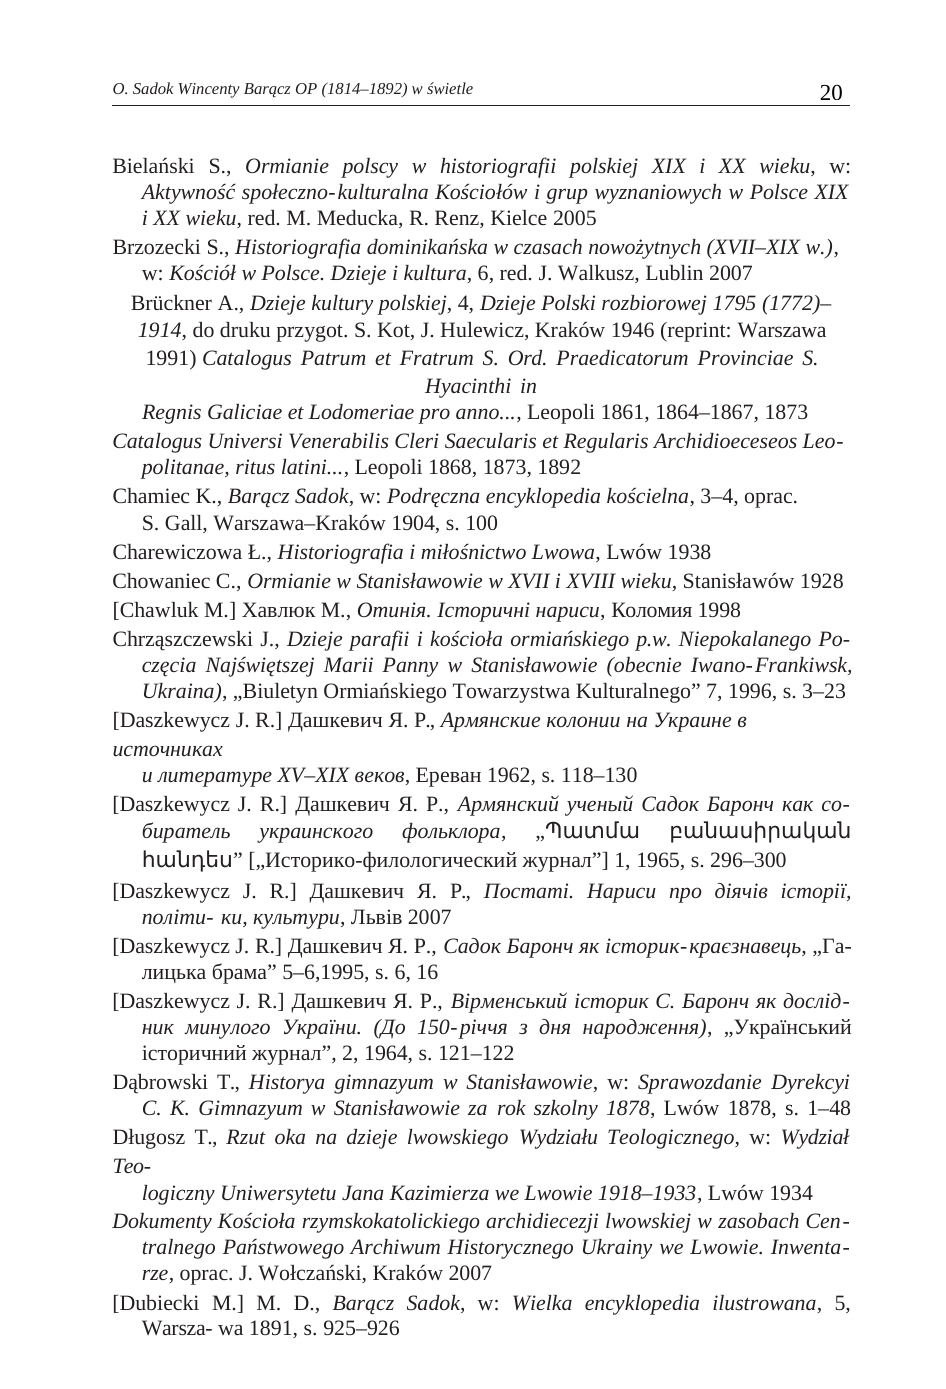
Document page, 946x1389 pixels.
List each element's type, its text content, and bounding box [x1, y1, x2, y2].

text [Daszkewycz J. R.] Дашкевич Я. Р., Постаті. Нариси про діячів історії, політи‑ ки, культури, Львів 2007 [112, 878, 852, 929]
text Brzozecki S., Historiografia dominikańska w czasach nowożytnych (XVII–XIX w.), [112, 234, 862, 259]
text [Daszkewycz J. R.] Дашкевич Я. Р., Армянский ученый Садок Баронч как со‑ биратель украинского фольклора, „Պատմա բանասիրական հանդես” [„Историко-филологический журнал”] 1, 1965, s. 296–300 [112, 792, 852, 873]
text Regnis Galiciae et Lodomeriae pro anno..., Leopoli 1861, 1864–1867, 1873 [94, 400, 856, 424]
text C. K. Gimnazyum w Stanisławowie za rok szkolny 1878, Lwów 1878, s. 1–48 Długosz T., Rzut oka na dzieje lwowskiego Wydziału Teologicznego, w: Wydział Teo‑ [112, 1095, 852, 1178]
text [Daszkewycz J. R.] Дашкевич Я. Р., Садок Баронч як історик‑краєзнавець, „Га- лицька брама” 5–6,1995, s. 6, 16 [112, 933, 852, 984]
text Catalogus Universi Venerabilis Cleri Saecularis et Regularis Archidioeceseos Leo‑ politanae, ritus latini..., Leopoli 1868, 1873, 1892 [112, 428, 862, 479]
text logiczny Uniwersytetu Jana Kazimierza we Lwowie 1918–1933, Lwów 1934 [142, 1182, 862, 1204]
text S. Gall, Warszawa–Kraków 1904, s. 100 [142, 509, 862, 535]
text [Daszkewycz J. R.] Дашкевич Я. Р., Вірменський історик С. Баронч як дослід‑ ник минулого України. (До 150‑річчя з дня народження), „Український iсторичний журнал”, 2, 1964, s. 121–122 [112, 988, 852, 1065]
text [Dubiecki M.] M. D., Barącz Sadok, w: Wielka encyklopedia ilustrowana, 5, Warsza- wa 1891, s. 925–926 [112, 1289, 852, 1341]
text и литературе XV–XIX веков, Ереван 1962, s. 118–130 [142, 765, 862, 787]
text Dokumenty Kościoła rzymskokatolickiego archidiecezji lwowskiej w zasobach Cen‑ tralnego Państwowego Archiwum Historycznego Ukrainy we Lwowie. Inwenta‑ rze, oprac. J. Wołczański, Kraków 2007 [112, 1208, 852, 1286]
text Bielański S., Ormianie polscy w historiografii polskiej XIX i XX wieku, w: Aktywność społeczno‑kulturalna Kościołów i grup wyznaniowych w Polsce XIX i XX wieku, red. M. Meducka, R. Renz, Kielce 2005 [112, 153, 852, 230]
text Ukraina), „Biuletyn Ormiańskiego Towarzystwa Kulturalnego” 7, 1996, s. 3–23 [Daszkewycz J. R.] Дашкевич Я. Р., Армянские колонии на Украине в источниках [112, 678, 862, 761]
text Chamiec K., Barącz Sadok, w: Podręczna encyklopedia kościelna, 3–4, oprac. [112, 483, 862, 508]
text Brückner A., Dzieje kultury polskiej, 4, Dzieje Polski rozbiorowej 1795 (1772)–1914, do druku przygot. S. Kot, J. Hulewicz, Kraków 1946 (reprint: Warszawa 1991) Catalogus Patrum et Fratrum S. Ord. Praedicatorum Provinciae S. Hyacinthi in [112, 289, 852, 398]
text w: Kościół w Polsce. Dzieje i kultura, 6, red. J. Walkusz, Lublin 2007 [142, 260, 862, 285]
text Chowaniec C., Ormianie w Stanisławowie w XVII i XVIII wieku, Stanisławów 1928 [Chawluk М.] Хавлюк M., Отинія. Історичні нариси, Коломия 1998 Chrząszczewski J., Dzieje parafii i kościoła ormiańskiego p.w. Niepokalanego Po‑ [112, 568, 862, 651]
text częcia Najświętszej Marii Panny w Stanisławowie (obecnie Iwano‑Frankiwsk, [142, 655, 862, 677]
text Charewiczowa Ł., Historiografia i miłośnictwo Lwowa, Lwów 1938 [112, 539, 862, 564]
text Dąbrowski T., Historya gimnazyum w Stanisławowie, w: Sprawozdanie Dyrekcyi [112, 1069, 862, 1094]
